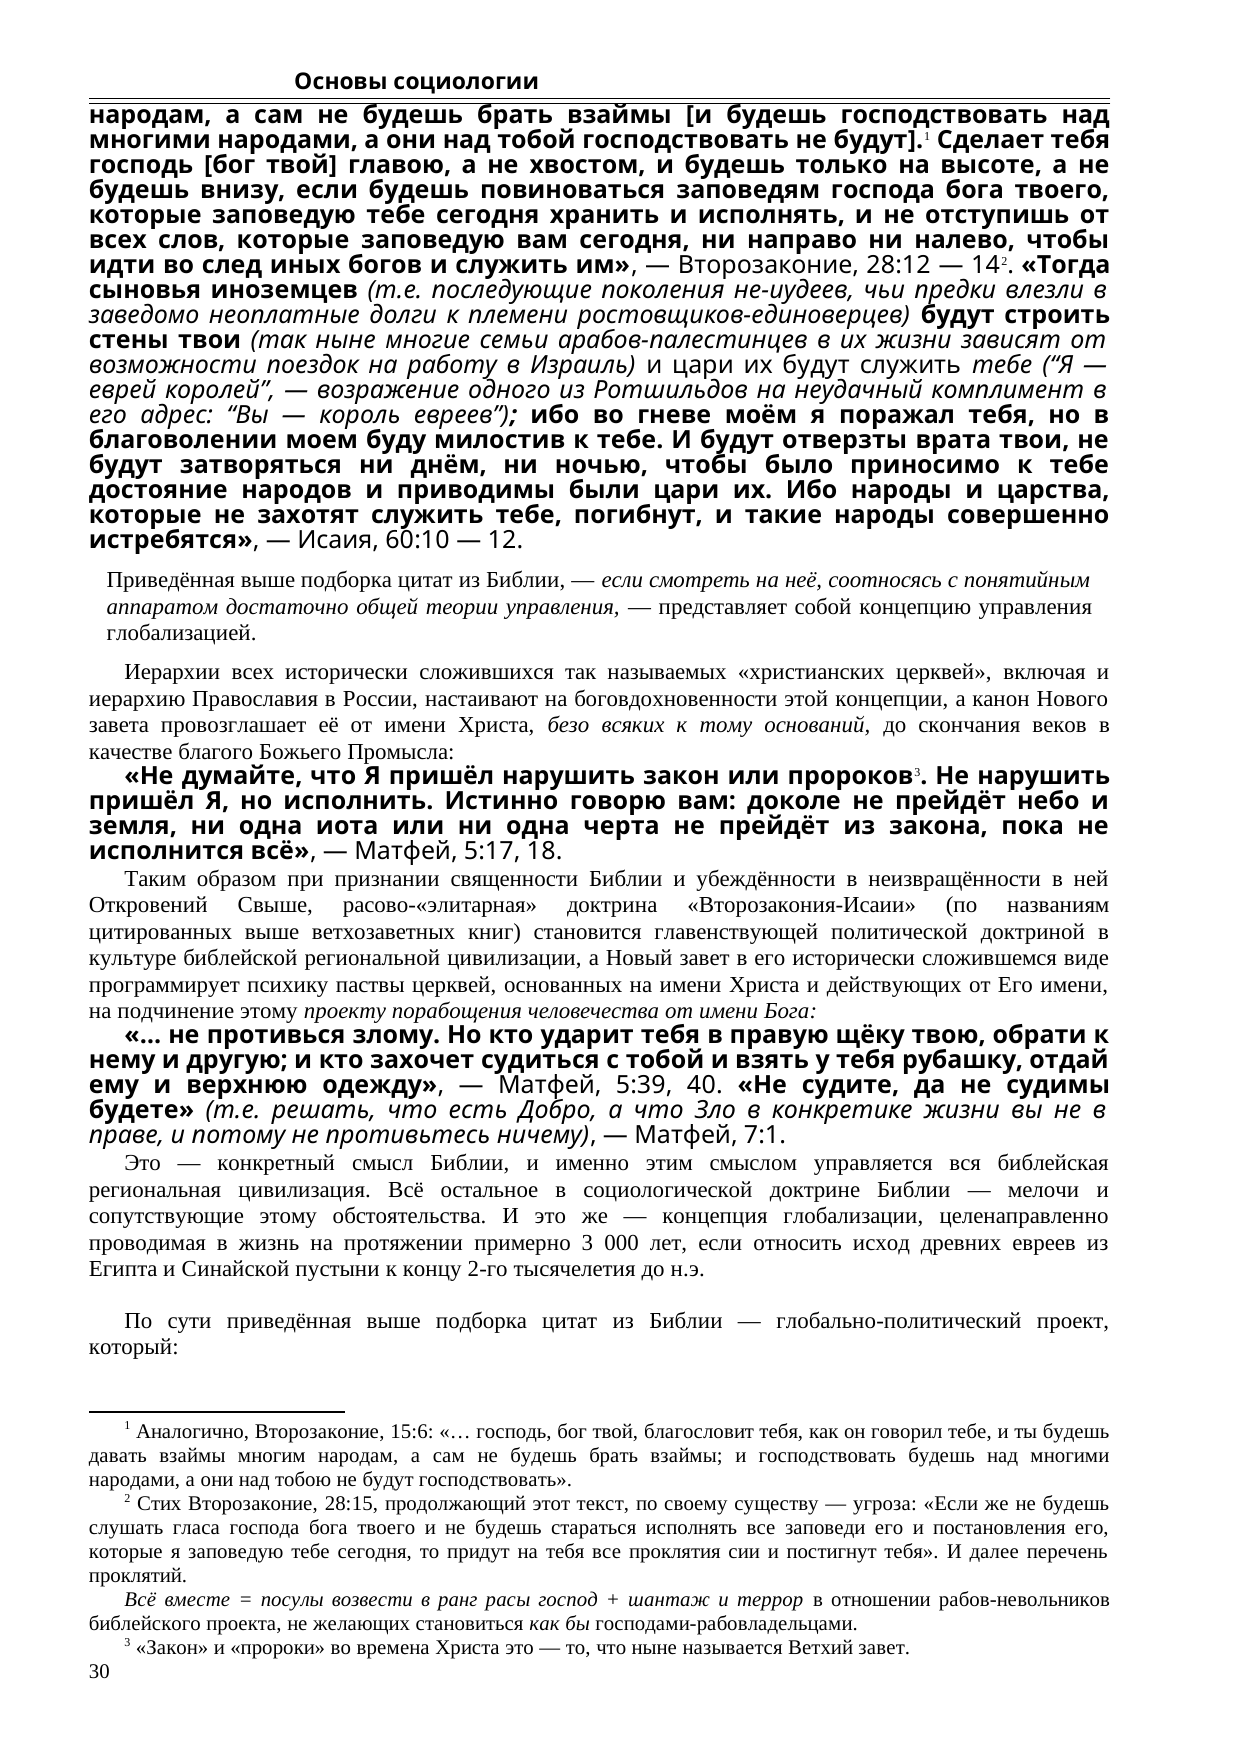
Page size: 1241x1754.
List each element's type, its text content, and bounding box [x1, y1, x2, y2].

text Это — конкретный смысл Библии, и именно этим смыслом управляется вся библейская региональная цивилизация. Всё остальное в социологической доктрине Библии — мелочи и сопутствующие этому обстоятельства. И это же — концепция глобализации, целенаправленно проводимая в жизнь на протяжении примерно 3 000 лет, если относить исход древних евреев из Египта и Синайской пустыни к концу 2-го тысячелетия до н.э. [89, 1149, 1110, 1282]
text «Закон» и «пророки» во времена Христа это — то, что ныне называется Ветхий завет. [89, 1635, 1110, 1659]
text «… не противься злому. Но кто ударит тебя в правую щёку твою, обрати к нему и другую; и кто захочет судиться с тобой и взять у тебя рубашку, отдай ему и верхнюю одежду», — Матфей, 5:39, 40. «Не судите, да не судимы будете» (т.е. решать, что есть Добро, а что Зло в конкретике жизни вы не в праве, и потому не противьтесь ничему), — Матфей, 7:1. [89, 1024, 1110, 1149]
text Иерархии всех исторически сложившихся так называемых «христианских церквей», включая и иерархию Православия в России, настаивают на боговдохновенности этой концепции, а канон Нового завета провозглашает её от имени Христа, безо всяких к тому оснований, до скончания веков в качестве благого Божьего Промысла: [89, 658, 1110, 764]
text Всё вместе = посулы возвести в ранг расы господ + шантаж и террор в отношении рабов-невольников библейского проекта, не желающих становиться как бы господами-рабовладельцами. [89, 1587, 1110, 1635]
text Приведённая выше подборка цитат из Библии, — если смотреть на неё, соотносясь с понятийным аппаратом достаточно общей теории управления, — представляет собой концепцию управления глобализацией. [106, 566, 1093, 646]
text Аналогично, Второзаконие, 15:6: «… господь, бог твой, благословит тебя, как он говорил тебе, и ты будешь давать взаймы многим народам, а сам не будешь брать взаймы; и господствовать будешь над многими народами, а они над тобою не будут господствовать». [89, 1418, 1110, 1491]
text Стих Второзаконие, 28:15, продолжающий этот текст, по своему существу — угроза: «Если же не будешь слушать гласа господа бога твоего и не будешь стараться исполнять все заповеди его и постановления его, которые я заповедую тебе сегодня, то придут на тебя все проклятия сии и постигнут тебя». И далее перечень проклятий. [89, 1491, 1110, 1587]
text Таким образом при признании священности Библии и убеждённости в неизвращённости в ней Откровений Свыше, расово-«элитарная» доктрина «Второзакония-Исаии» (по названиям цитированных выше ветхозаветных книг) становится главенствующей политической доктриной в культуре библейской региональной цивилизации, а Новый завет в его исторически сложившемся виде программирует психику паствы церквей, основанных на имени Христа и действующих от Его имени, на подчинение этому проекту порабощения человечества от имени Бога: [89, 864, 1110, 1024]
text По сути приведённая выше подборка цитат из Библии — глобально-политический проект, который: [89, 1307, 1110, 1360]
text народам, а сам не будешь брать взаймы [и будешь господствовать над многими народами, а они над тобой господствовать не будут]. Сделает тебя господь [бог твой] главою, а не хвостом, и будешь только на высоте, а не будешь внизу, если будешь повиноваться заповедям господа бога твоего, которые заповедую тебе сегодня хранить и исполнять, и не отступишь от всех слов, которые заповедую вам сегодня, ни направо ни налево, чтобы идти во след иных богов и служить им», — Второзаконие, 28:12 — 14. «Тогда сыновья иноземцев (т.е. последующие поколения не-иудеев, чьи предки влезли в заведомо неоплатные долги к племени ростовщиков-единоверцев) будут строить стены твои (так ныне многие семьи арабов-палестинцев в их жизни зависят от возможности поездок на работу в Израиль) и цари их будут служить тебе (“Я — еврей королей”, — возражение одного из Ротшильдов на неудачный комплимент в его адрес: “Вы — король евреев”); ибо во гневе моём я поражал тебя, но в благоволении моем буду милостив к тебе. И будут отверзты врата твои, не будут затворяться ни днём, ни ночью, чтобы было приносимо к тебе достояние народов и приводимы были цари их. Ибо народы и царства, которые не захотят служить тебе, погибнут, и такие народы совершенно истребятся», — Исаия, 60:10 — 12. [89, 104, 1110, 553]
text «Не думайте, что Я пришёл нарушить закон или пророков. Не нарушить пришёл Я, но исполнить. Истинно говорю вам: доколе не прейдёт небо и земля, ни одна иота или ни одна черта не прейдёт из закона, пока не исполнится всё», — Матфей, 5:17, 18. [89, 764, 1110, 864]
